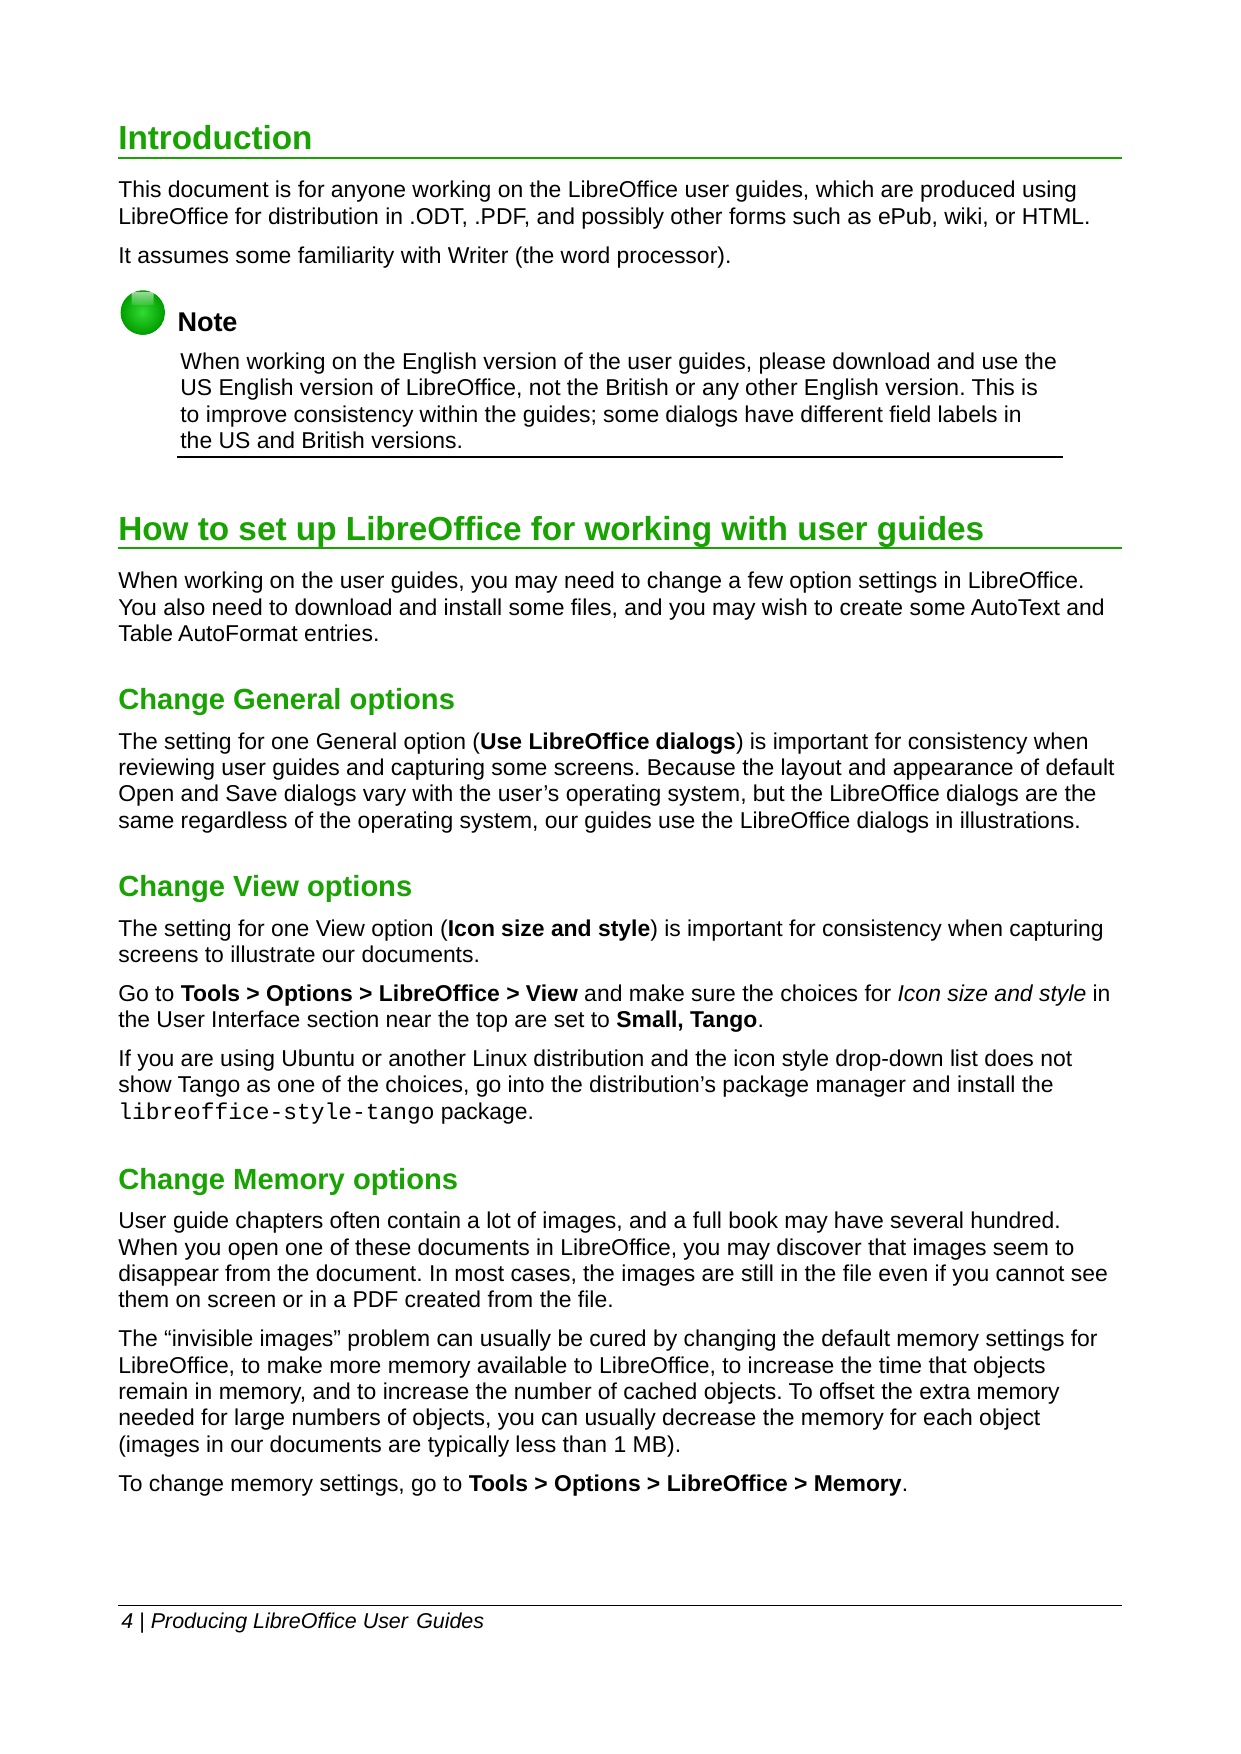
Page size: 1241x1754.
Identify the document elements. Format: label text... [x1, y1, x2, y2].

text It assumes some familiarity with Writer (the word processor). [118, 242, 1122, 268]
text This document is for anyone working on the LibreOffice user guides, which are produced using LibreOffice for distribution in .ODT, .PDF, and possibly other forms such as ePub, wiki, or HTML. [118, 176, 1122, 229]
text When working on the English version of the user guides, please download and use the US English version of LibreOffice, not the British or any other English version. This is to improve consistency within the guides; some dialogs have different field labels in the US and British versions. [177, 345, 1063, 456]
text When working on the user guides, you may need to change a few option settings in LibreOffice. You also need to download and install some files, and you may wish to create some AutoText and Table AutoFormat entries. [118, 567, 1122, 646]
text To change memory settings, go to Tools > Options > LibreOffice > Memory. [118, 1469, 1122, 1496]
subtitle Change Memory options [118, 1162, 1122, 1196]
text If you are using Ubuntu or another Linux distribution and the icon style drop-down list does not show Tango as one of the choices, go into the distribution’s package manager and install the libreoffice-style-tango package. [118, 1045, 1122, 1126]
text The setting for one General option (Use LibreOffice dialogs) is important for consistency when reviewing user guides and capturing some screens. Because the layout and appearance of default Open and Save dialogs vary with the user’s operating system, but the LibreOffice dialogs are the same regardless of the operating system, our guides use the LibreOffice dialogs in illustrations. [118, 728, 1122, 833]
subtitle Change View options [118, 869, 1122, 903]
subtitle How to set up LibreOffice for working with user guides [118, 509, 1122, 547]
subtitle Note [118, 288, 1122, 337]
text The setting for one View option (Icon size and style) is important for consistency when capturing screens to illustrate our documents. [118, 914, 1122, 967]
subtitle Introduction [118, 118, 1122, 157]
subtitle Change General options [118, 682, 1122, 716]
text Go to Tools > Options > LibreOffice > View and make sure the choices for Icon size and style in the User Interface section near the top are set to Small, Tango. [118, 980, 1122, 1032]
text The “invisible images” problem can usually be cured by changing the default memory settings for LibreOffice, to make more memory available to LibreOffice, to increase the time that objects remain in memory, and to increase the number of cached objects. To offset the extra memory needed for large numbers of objects, you can usually decrease the memory for each object (images in our documents are typically less than 1 MB). [118, 1325, 1122, 1457]
text User guide chapters often contain a lot of images, and a full book may have several hundred. When you open one of these documents in LibreOffice, you may discover that images seem to disappear from the document. In most cases, the images are still in the file even if you cannot see them on screen or in a PDF created from the file. [118, 1207, 1122, 1313]
